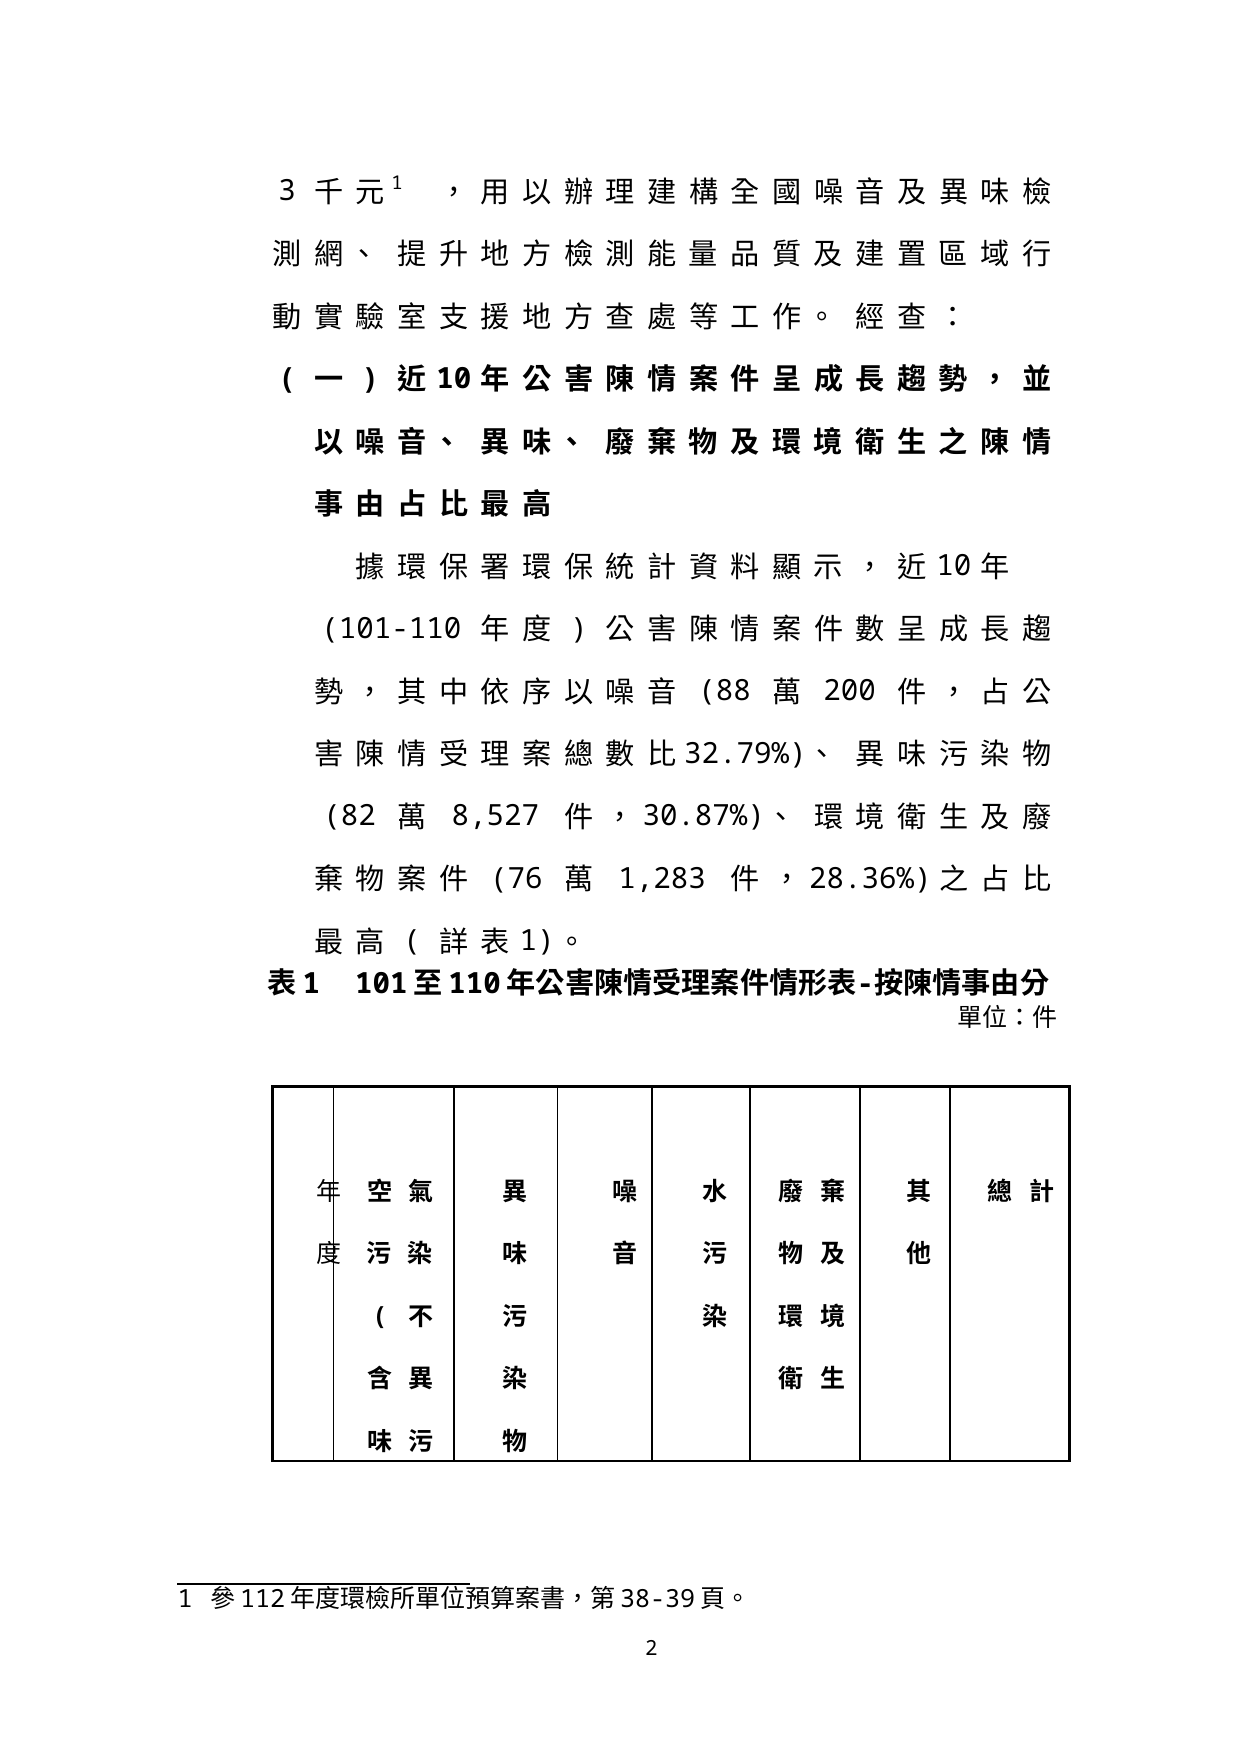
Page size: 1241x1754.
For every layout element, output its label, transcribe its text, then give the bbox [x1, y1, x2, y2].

table_header 空氣污染(不含異味污染物) [334, 1088, 453, 1460]
table_header 年度 [274, 1088, 333, 1460]
table_header 水污染 [653, 1088, 749, 1460]
table_header 其他 [861, 1088, 949, 1460]
text 單位：件 [267, 1002, 1058, 1033]
table_header 噪音 [558, 1088, 651, 1460]
table_header 異味污染物 [455, 1088, 557, 1460]
text 據環保署環保統計資料顯示，近10年(101-110年度)公害陳情案件數呈成長趨勢，其中依序以噪音(88萬200件，占公害陳情受理案總數比32.79%)、異味污染物(82萬8,527件，30.87%)、環境衛生及廢棄物案件(76萬1,283件，28.36%)之占比最高(詳表1)。 [271, 523, 1058, 960]
table_header 廢棄物及環境衛生 [751, 1088, 859, 1460]
table_header 總計 [951, 1088, 1068, 1460]
text 表1 101至110年公害陳情受理案件情形表-按陳情事由分 [267, 960, 1058, 1002]
text (一)近10年公害陳情案件呈成長趨勢，並以噪音、異味、廢棄物及環境衛生之陳情事由占比最高 [242, 335, 1058, 523]
text 環境檢驗所112年度預算案「空氣污染及噪音檢驗測定-02強化全國環境檢測」分支計畫新增編列「強化全國環境檢測智慧轉型計畫(111-116年度，以下稱本計畫)」7,353萬3千元，包括「業務費」1,350萬元及「設備及投資」6,003萬3千元，用以辦理建構全國噪音及異味檢測網、提升地方檢測能量品質及建置區域行動實驗室支援地方查處等工作。經查： [242, 148, 1058, 335]
text 參112年度環檢所單位預算案書，第38-39頁。 [177, 1584, 1063, 1613]
